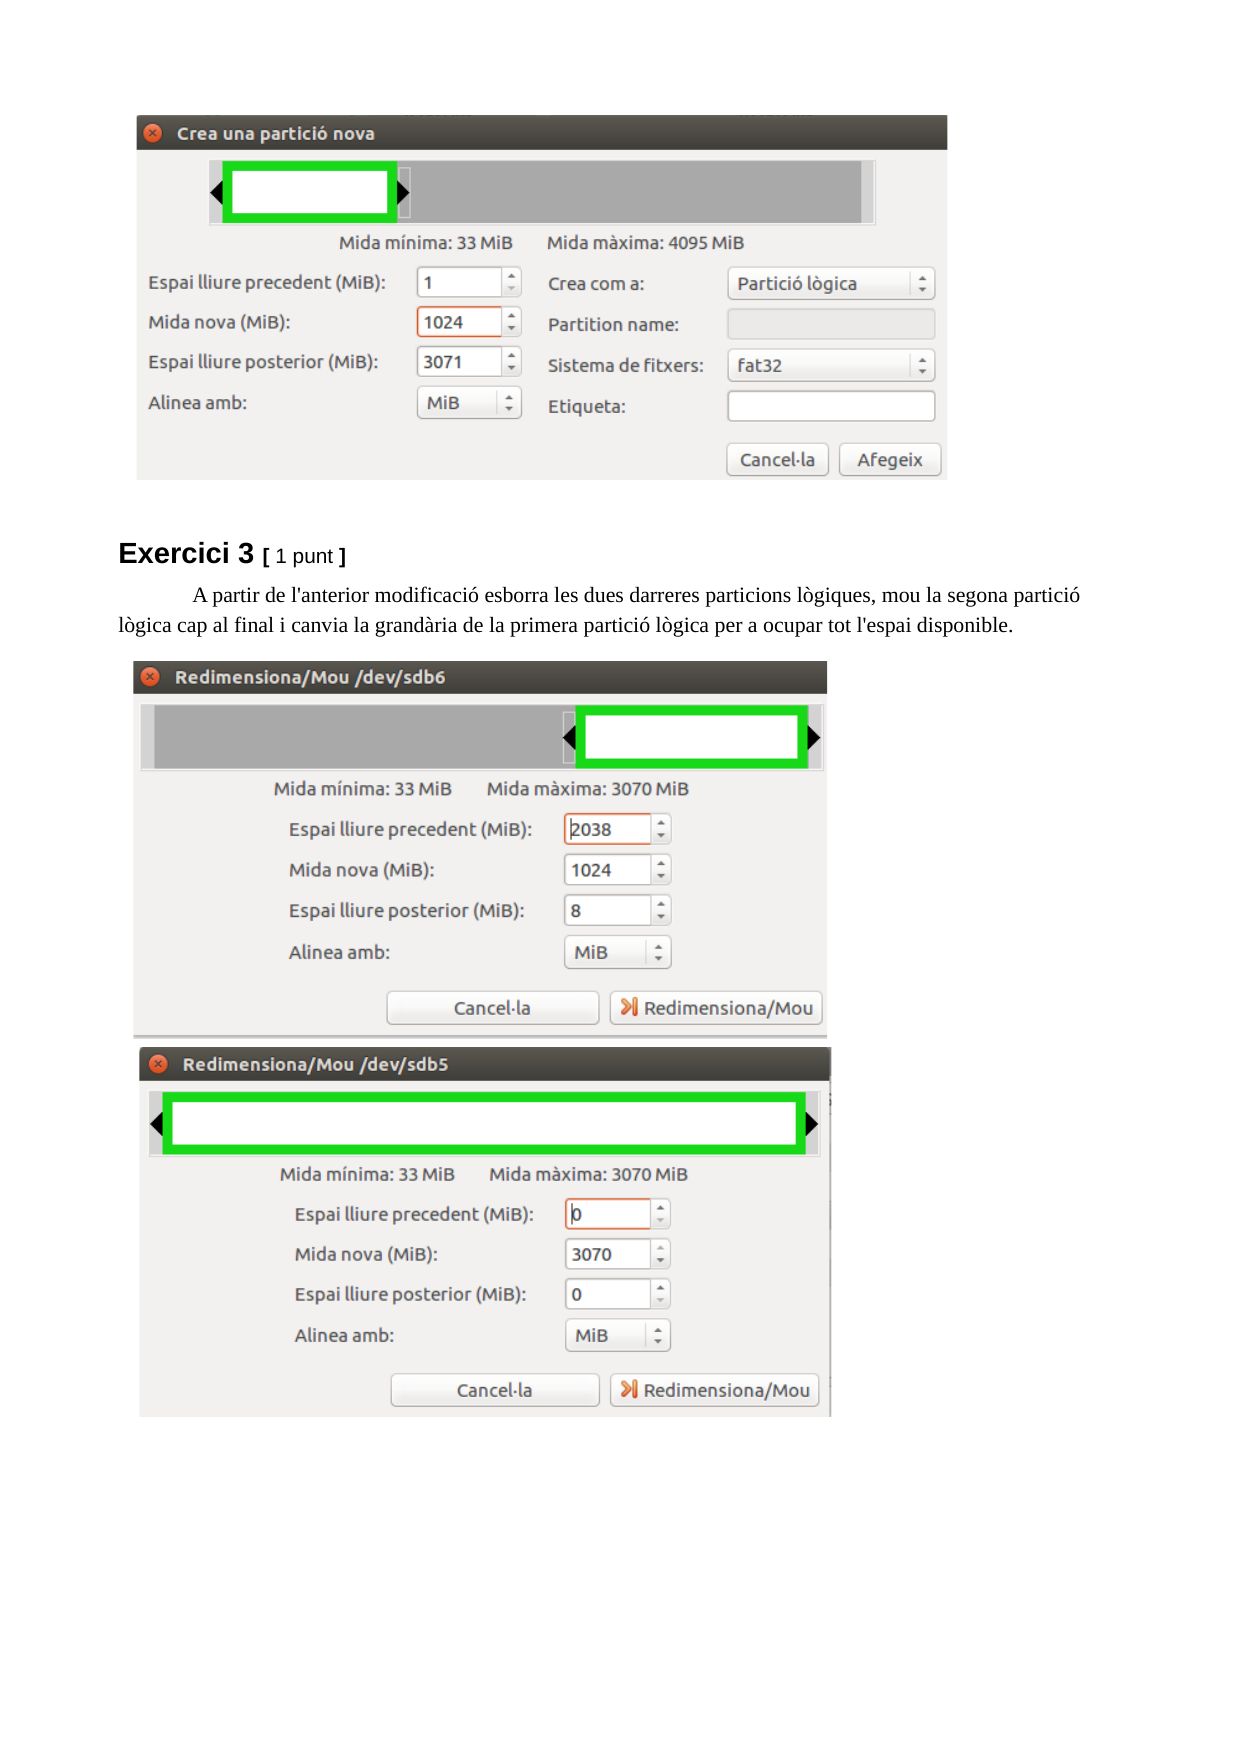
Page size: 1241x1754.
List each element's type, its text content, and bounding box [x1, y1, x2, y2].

subtitle Exercici 3 [ 1 punt ] [118, 536, 1122, 569]
picture [136, 115, 948, 480]
text A partir de l'anterior modificació esborra les dues darreres particions lògiques, mou la segona partició lògica cap al final i canvia la grandària de la primera partició lògica per a ocupar tot l'espai disponible. [118, 582, 1122, 637]
picture [139, 1047, 832, 1417]
picture [133, 661, 828, 1039]
